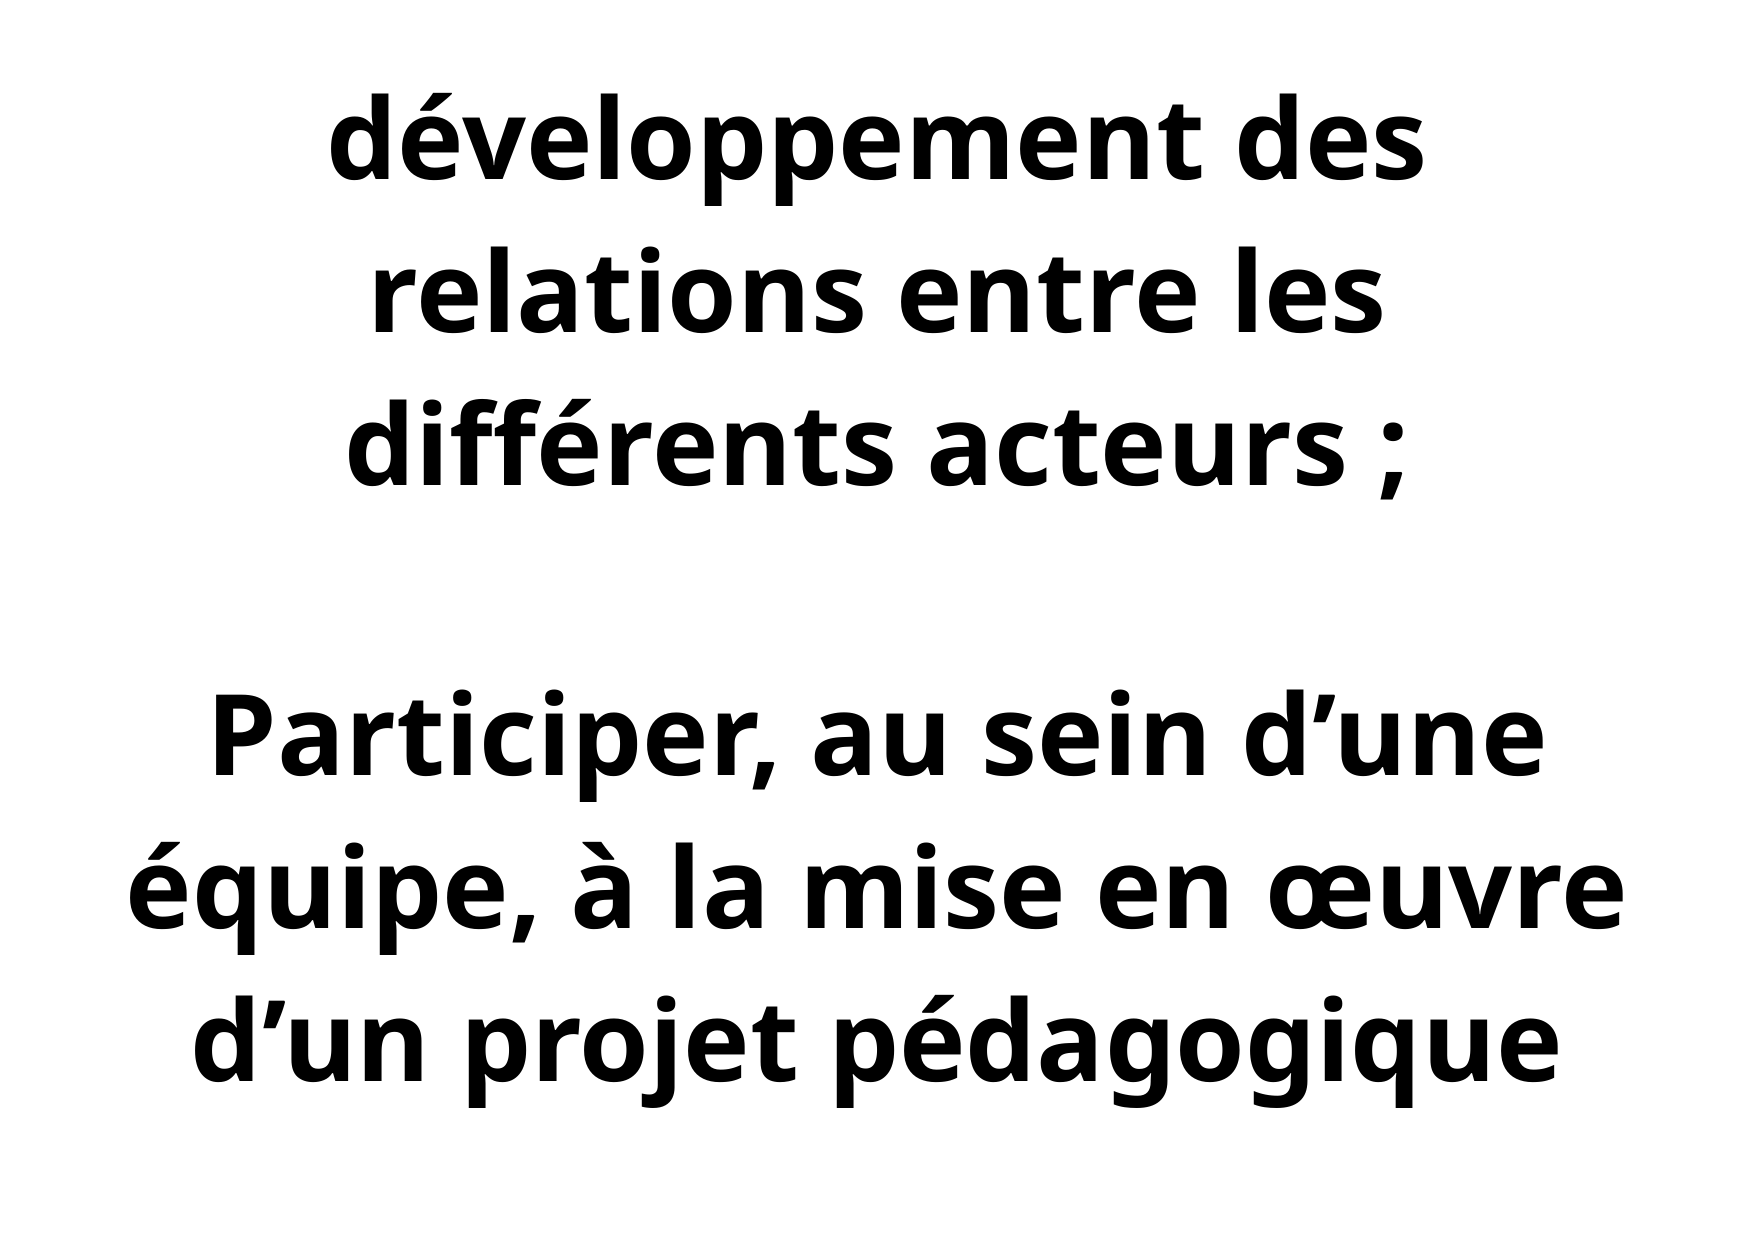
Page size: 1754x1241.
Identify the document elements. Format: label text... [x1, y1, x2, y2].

text Participer, au sein d’une équipe, à la mise en œuvre d’un projet pédagogique [118, 655, 1636, 1115]
text développement des relations entre les différents acteurs ; [118, 59, 1636, 519]
